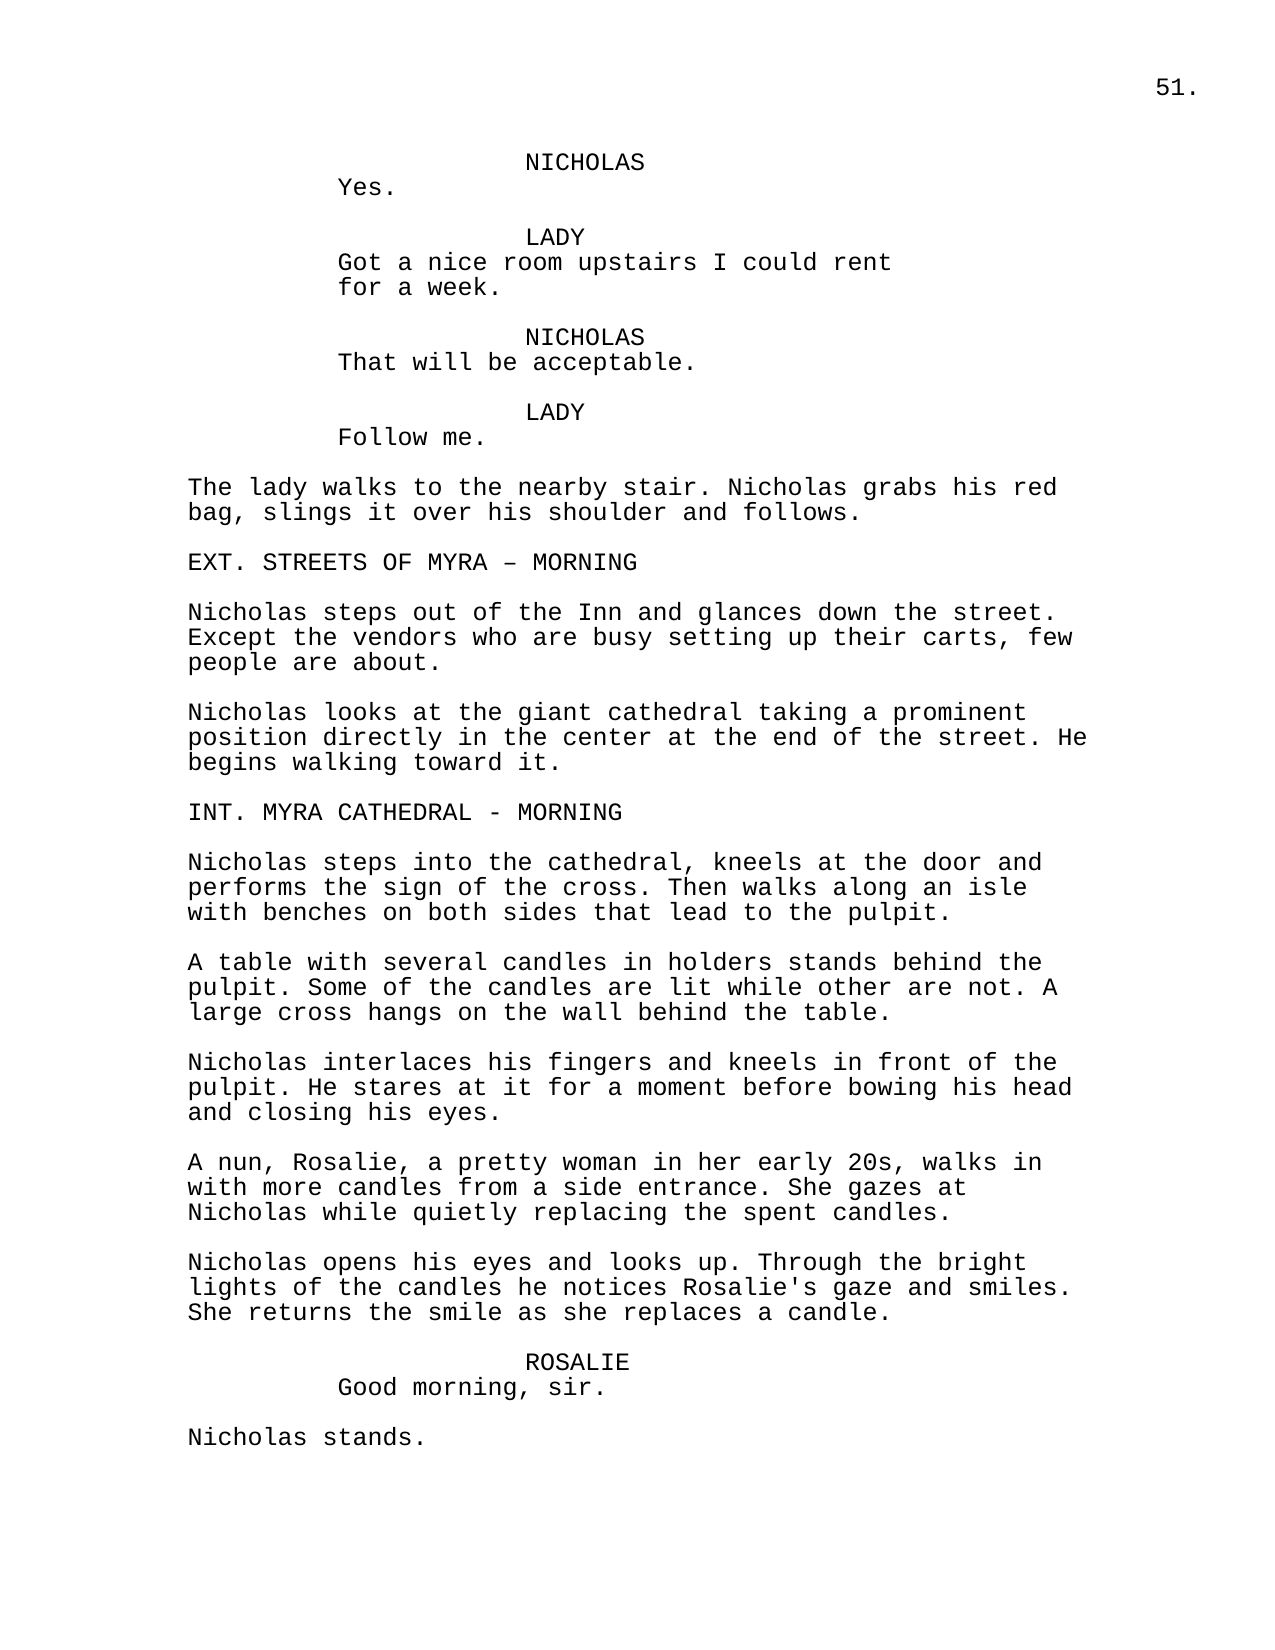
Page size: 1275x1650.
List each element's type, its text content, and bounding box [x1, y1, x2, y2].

subtitle Int. Myra Cathedral - Morning [187, 800, 1087, 825]
text Nicholas looks at the giant cathedral taking a prominent position directly in the center at the end of the street. He begins walking toward it. [187, 700, 1087, 775]
text Follow me. [337, 425, 937, 450]
subtitle Ext. Streets of Myra – Morning [187, 550, 1087, 575]
text The lady walks to the nearby stair. Nicholas grabs his red bag, slings it over his shoulder and follows. [187, 475, 1087, 525]
text Good morning, sir. [337, 1375, 937, 1400]
text A table with several candles in holders stands behind the pulpit. Some of the candles are lit while other are not. A large cross hangs on the wall behind the table. [187, 950, 1087, 1025]
text Got a nice room upstairs I could rent for a week. [337, 250, 937, 300]
text Rosalie [525, 1350, 1087, 1375]
text Lady [525, 225, 1087, 250]
text Nicholas steps out of the Inn and glances down the street. Except the vendors who are busy setting up their carts, few people are about. [187, 600, 1087, 675]
text Nicholas opens his eyes and looks up. Through the bright lights of the candles he notices Rosalie's gaze and smiles. She returns the smile as she replaces a candle. [187, 1250, 1087, 1325]
text Nicholas [525, 150, 1087, 175]
text Nicholas [525, 325, 1087, 350]
text Nicholas interlaces his fingers and kneels in front of the pulpit. He stares at it for a moment before bowing his head and closing his eyes. [187, 1050, 1087, 1125]
text Yes. [337, 175, 937, 200]
text That will be acceptable. [337, 350, 937, 375]
text A nun, Rosalie, a pretty woman in her early 20s, walks in with more candles from a side entrance. She gazes at Nicholas while quietly replacing the spent candles. [187, 1150, 1087, 1225]
text Nicholas stands. [187, 1425, 1087, 1450]
text Lady [525, 400, 1087, 425]
text Nicholas steps into the cathedral, kneels at the door and performs the sign of the cross. Then walks along an isle with benches on both sides that lead to the pulpit. [187, 850, 1087, 925]
